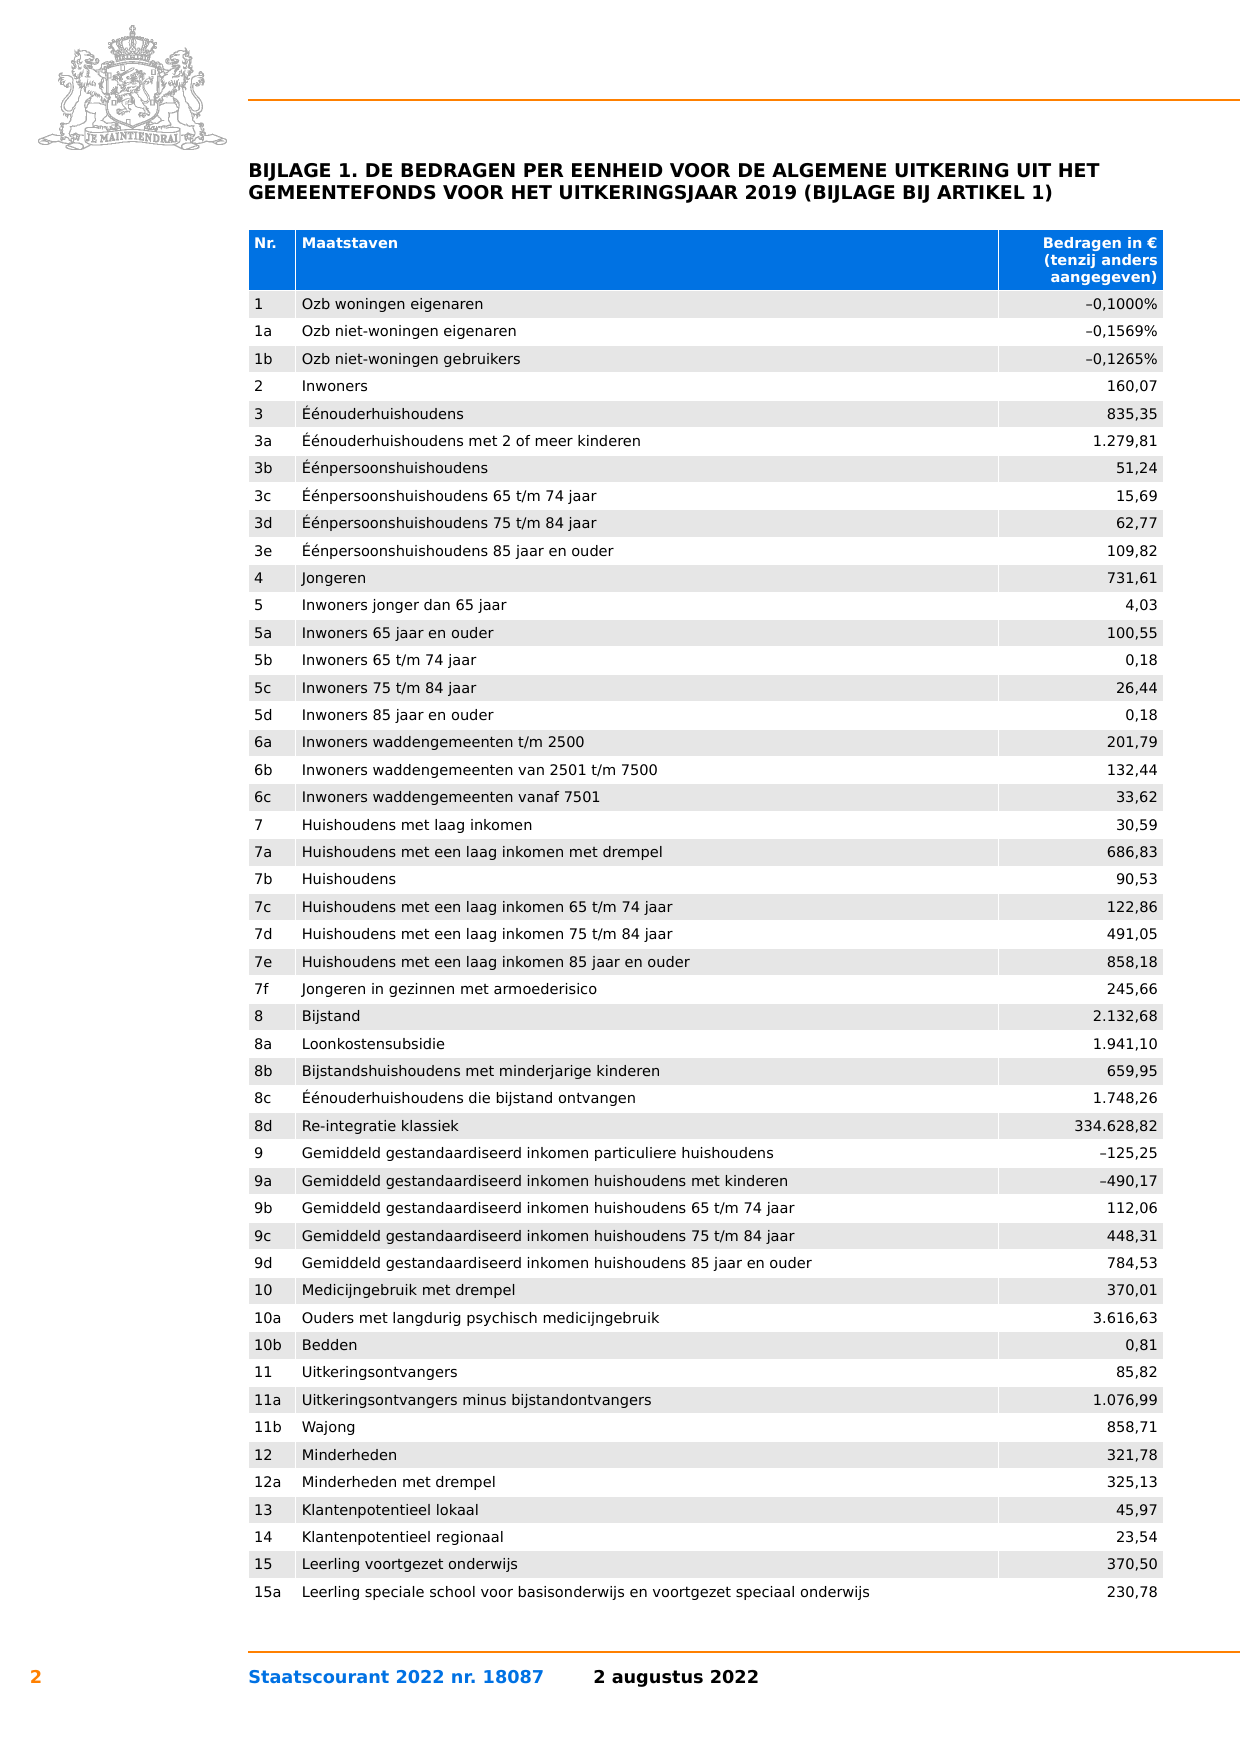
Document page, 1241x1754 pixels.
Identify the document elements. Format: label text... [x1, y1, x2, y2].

table_cell 1a [249, 319, 295, 345]
table_cell Inwoners waddengemeenten van 2501 t/m 7500 [296, 757, 998, 783]
table_cell 62,77 [999, 510, 1163, 537]
table_cell 15a [249, 1579, 295, 1605]
table_cell Bijstand [296, 1004, 998, 1030]
table_cell 6c [249, 784, 295, 811]
table_cell 321,78 [999, 1442, 1163, 1468]
table_cell –490,17 [999, 1168, 1163, 1194]
table_cell 45,97 [999, 1497, 1163, 1523]
table_cell Huishoudens met een laag inkomen 75 t/m 84 jaar [296, 921, 998, 948]
table_cell Gemiddeld gestandaardiseerd inkomen huishoudens met kinderen [296, 1168, 998, 1194]
table_cell Inwoners 85 jaar en ouder [296, 702, 998, 728]
table_cell 8a [249, 1031, 295, 1057]
table_cell Jongeren [296, 565, 998, 592]
table_cell Éénouderhuishoudens die bijstand ontvangen [296, 1086, 998, 1112]
table_cell 10a [249, 1305, 295, 1331]
table_cell 122,86 [999, 894, 1163, 920]
table_cell 3d [249, 510, 295, 537]
table_cell 3 [249, 401, 295, 427]
table_cell 11 [249, 1360, 295, 1386]
table_cell 7 [249, 812, 295, 838]
table_cell 0,81 [999, 1332, 1163, 1359]
table_cell 245,66 [999, 976, 1163, 1002]
table_cell Ouders met langdurig psychisch medicijngebruik [296, 1305, 998, 1331]
table_cell 1 [249, 291, 295, 318]
table_cell Inwoners 65 t/m 74 jaar [296, 648, 998, 674]
table_cell 12 [249, 1442, 295, 1468]
table_cell Gemiddeld gestandaardiseerd inkomen huishoudens 75 t/m 84 jaar [296, 1223, 998, 1249]
table_cell 30,59 [999, 812, 1163, 838]
table_cell 659,95 [999, 1058, 1163, 1085]
table_cell 112,06 [999, 1195, 1163, 1222]
table_cell –125,25 [999, 1141, 1163, 1167]
table_cell Huishoudens met een laag inkomen 85 jaar en ouder [296, 949, 998, 975]
table_cell 6a [249, 730, 295, 756]
table_cell Minderheden [296, 1442, 998, 1468]
table_cell Éénpersoonshuishoudens [296, 456, 998, 482]
table_cell 100,55 [999, 620, 1163, 646]
table_cell Leerling voortgezet onderwijs [296, 1551, 998, 1578]
table_cell 4,03 [999, 593, 1163, 619]
table_cell Minderheden met drempel [296, 1469, 998, 1496]
table_cell 9a [249, 1168, 295, 1194]
table_cell 7c [249, 894, 295, 920]
table_cell Klantenpotentieel lokaal [296, 1497, 998, 1523]
table_cell Éénpersoonshuishoudens 85 jaar en ouder [296, 538, 998, 564]
table_cell –0,1569% [999, 319, 1163, 345]
table_cell Jongeren in gezinnen met armoederisico [296, 976, 998, 1002]
table_cell 7f [249, 976, 295, 1002]
table_cell 85,82 [999, 1360, 1163, 1386]
picture [38, 25, 227, 150]
table_cell Inwoners 75 t/m 84 jaar [296, 675, 998, 701]
table_cell Huishoudens met laag inkomen [296, 812, 998, 838]
table_cell 26,44 [999, 675, 1163, 701]
table_cell 0,18 [999, 702, 1163, 728]
table_cell 370,50 [999, 1551, 1163, 1578]
table_cell 5c [249, 675, 295, 701]
subtitle BIJLAGE 1. DE BEDRAGEN PER EENHEID VOOR DE ALGEMENE UITKERING UIT HET GEMEENTEFONDS VOOR HET UITKERINGSJAAR 2019 (BIJLAGE BIJ ARTIKEL 1) [248, 160, 1163, 204]
table_cell 858,18 [999, 949, 1163, 975]
table_cell –0,1265% [999, 346, 1163, 372]
table_cell 9b [249, 1195, 295, 1222]
table_cell 10 [249, 1278, 295, 1304]
table_cell 858,71 [999, 1415, 1163, 1441]
table_cell 109,82 [999, 538, 1163, 564]
table_cell 731,61 [999, 565, 1163, 592]
table_cell Medicijngebruik met drempel [296, 1278, 998, 1304]
table_cell Huishoudens met een laag inkomen 65 t/m 74 jaar [296, 894, 998, 920]
table_cell 8b [249, 1058, 295, 1085]
table_cell Inwoners [296, 374, 998, 400]
table_cell 15,69 [999, 483, 1163, 509]
table_cell 15 [249, 1551, 295, 1578]
table_cell 1.748,26 [999, 1086, 1163, 1112]
table_cell 1.076,99 [999, 1387, 1163, 1413]
table_cell Loonkostensubsidie [296, 1031, 998, 1057]
table_cell 9c [249, 1223, 295, 1249]
table_cell Ozb niet-woningen eigenaren [296, 319, 998, 345]
table_cell 6b [249, 757, 295, 783]
table_cell 3c [249, 483, 295, 509]
table_cell 5d [249, 702, 295, 728]
table_header Maatstaven [296, 230, 998, 290]
table_cell Bedden [296, 1332, 998, 1359]
table_cell 5b [249, 648, 295, 674]
table_cell 7b [249, 867, 295, 893]
table_cell 8c [249, 1086, 295, 1112]
table_cell 334.628,82 [999, 1113, 1163, 1139]
table_cell 14 [249, 1524, 295, 1550]
table_cell Gemiddeld gestandaardiseerd inkomen huishoudens 85 jaar en ouder [296, 1250, 998, 1276]
table_cell 51,24 [999, 456, 1163, 482]
table_cell 8d [249, 1113, 295, 1139]
table_cell Klantenpotentieel regionaal [296, 1524, 998, 1550]
table_cell Leerling speciale school voor basisonderwijs en voortgezet speciaal onderwijs [296, 1579, 998, 1605]
table_cell Ozb niet-woningen gebruikers [296, 346, 998, 372]
table_cell 0,18 [999, 648, 1163, 674]
table_cell 7d [249, 921, 295, 948]
table_cell 90,53 [999, 867, 1163, 893]
table_cell 9 [249, 1141, 295, 1167]
table_cell 7a [249, 839, 295, 866]
table_cell 10b [249, 1332, 295, 1359]
table_cell 201,79 [999, 730, 1163, 756]
table_cell Inwoners 65 jaar en ouder [296, 620, 998, 646]
table_cell 5a [249, 620, 295, 646]
table_cell 9d [249, 1250, 295, 1276]
table_cell 3e [249, 538, 295, 564]
table_cell 1b [249, 346, 295, 372]
table_cell 7e [249, 949, 295, 975]
table_cell 4 [249, 565, 295, 592]
table_cell Uitkeringsontvangers [296, 1360, 998, 1386]
table_cell Éénpersoonshuishoudens 65 t/m 74 jaar [296, 483, 998, 509]
table_cell Huishoudens [296, 867, 998, 893]
table_cell 33,62 [999, 784, 1163, 811]
table_cell Wajong [296, 1415, 998, 1441]
table_cell 11b [249, 1415, 295, 1441]
table_cell Inwoners jonger dan 65 jaar [296, 593, 998, 619]
table_cell Re-integratie klassiek [296, 1113, 998, 1139]
table_cell Bijstandshuishoudens met minderjarige kinderen [296, 1058, 998, 1085]
table_cell Gemiddeld gestandaardiseerd inkomen huishoudens 65 t/m 74 jaar [296, 1195, 998, 1222]
table_cell Inwoners waddengemeenten t/m 2500 [296, 730, 998, 756]
table_cell 3b [249, 456, 295, 482]
table_cell 13 [249, 1497, 295, 1523]
table_cell 1.279,81 [999, 428, 1163, 454]
table_cell 491,05 [999, 921, 1163, 948]
table_cell 23,54 [999, 1524, 1163, 1550]
table_cell 11a [249, 1387, 295, 1413]
table_cell 160,07 [999, 374, 1163, 400]
table_cell 3a [249, 428, 295, 454]
table_cell Éénouderhuishoudens met 2 of meer kinderen [296, 428, 998, 454]
table_cell –0,1000% [999, 291, 1163, 318]
table_cell 448,31 [999, 1223, 1163, 1249]
table_cell 835,35 [999, 401, 1163, 427]
table_cell 370,01 [999, 1278, 1163, 1304]
table_cell 12a [249, 1469, 295, 1496]
table_cell 2 [249, 374, 295, 400]
table_cell 784,53 [999, 1250, 1163, 1276]
table_cell 2.132,68 [999, 1004, 1163, 1030]
table_cell Uitkeringsontvangers minus bijstandontvangers [296, 1387, 998, 1413]
table_header Nr. [249, 230, 295, 290]
table_cell Éénouderhuishoudens [296, 401, 998, 427]
table_cell 230,78 [999, 1579, 1163, 1605]
table_cell 132,44 [999, 757, 1163, 783]
table_cell Huishoudens met een laag inkomen met drempel [296, 839, 998, 866]
table_cell Éénpersoonshuishoudens 75 t/m 84 jaar [296, 510, 998, 537]
table_cell Inwoners waddengemeenten vanaf 7501 [296, 784, 998, 811]
table_cell Ozb woningen eigenaren [296, 291, 998, 318]
table_cell Gemiddeld gestandaardiseerd inkomen particuliere huishoudens [296, 1141, 998, 1167]
table_header Bedragen in € (tenzij anders aangegeven) [999, 230, 1163, 290]
table_cell 8 [249, 1004, 295, 1030]
table_cell 1.941,10 [999, 1031, 1163, 1057]
table_cell 325,13 [999, 1469, 1163, 1496]
table_cell 3.616,63 [999, 1305, 1163, 1331]
table_cell 686,83 [999, 839, 1163, 866]
table_cell 5 [249, 593, 295, 619]
